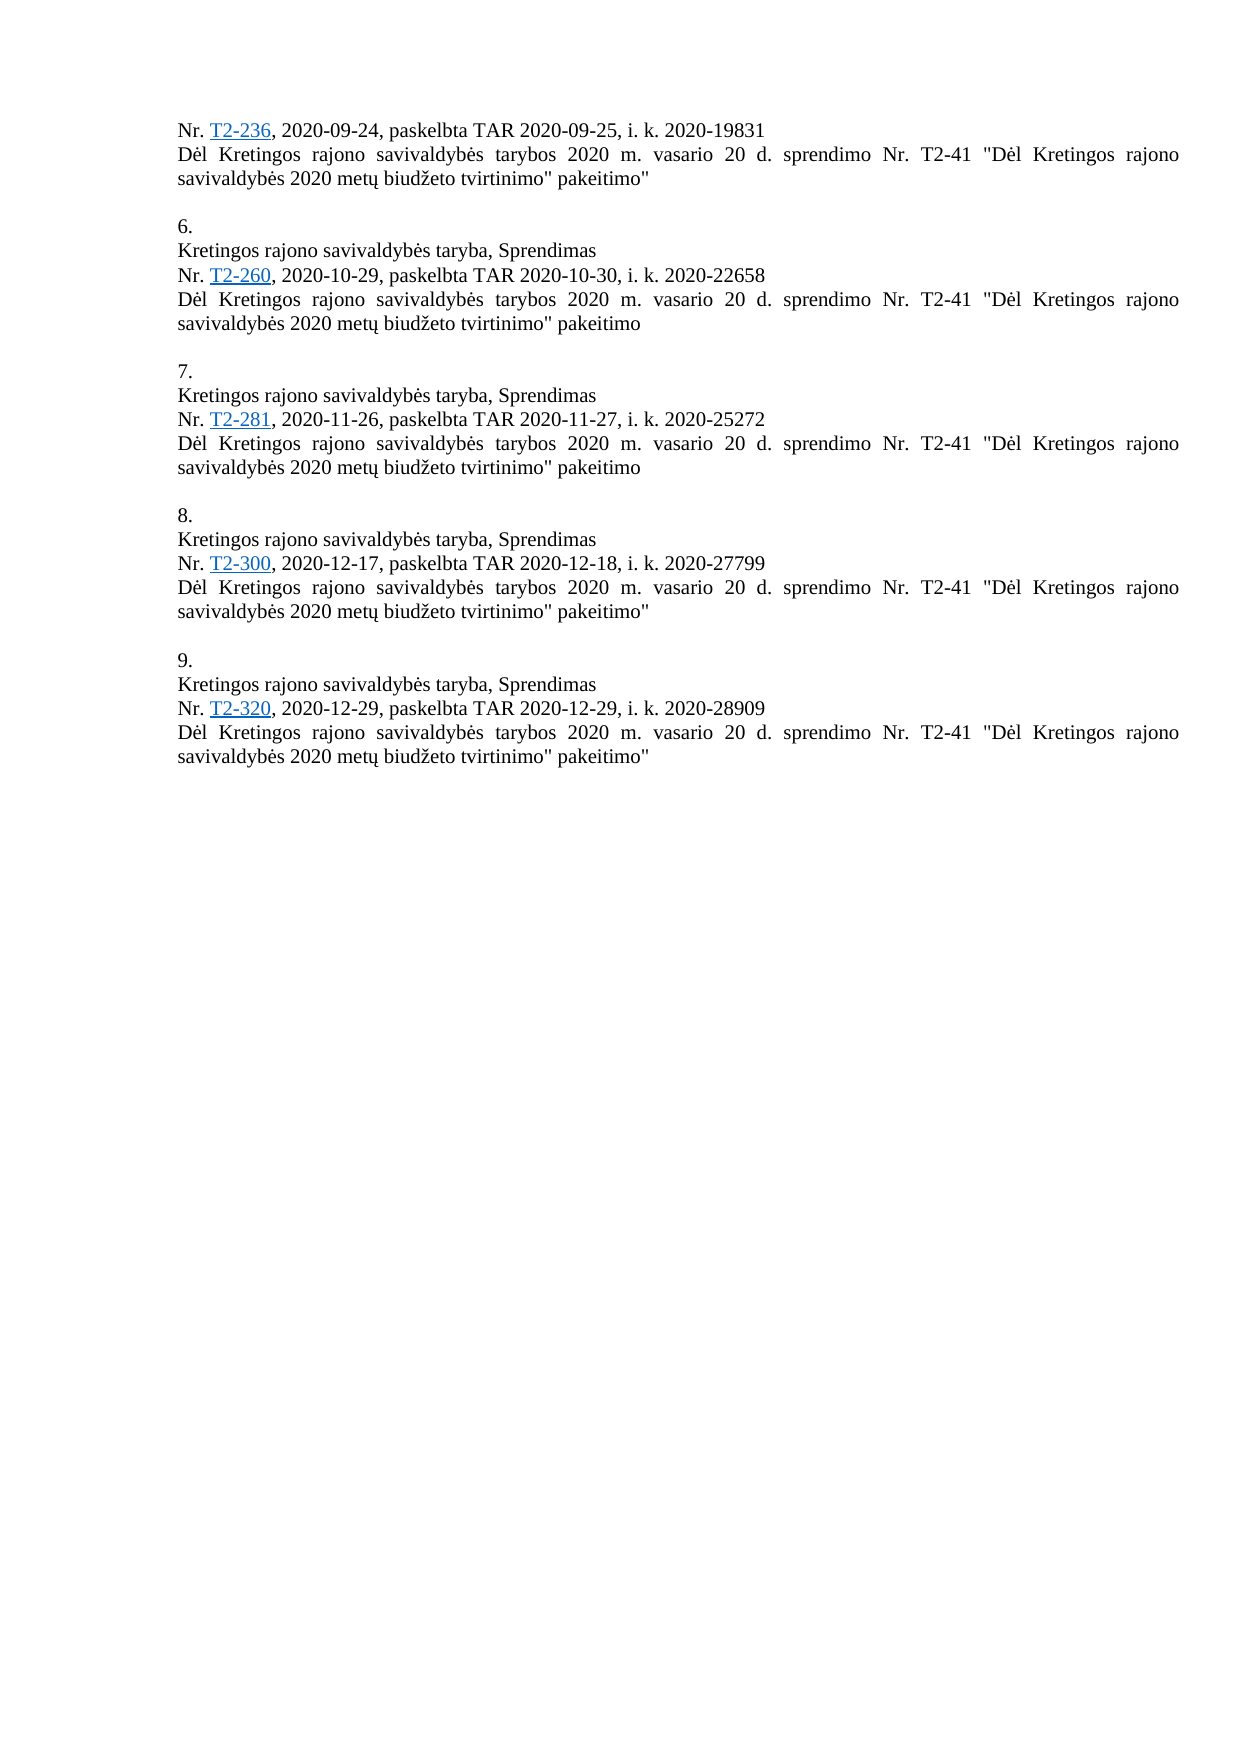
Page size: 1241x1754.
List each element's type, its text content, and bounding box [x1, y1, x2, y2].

text 6. [177, 214, 1181, 238]
text Kretingos rajono savivaldybės taryba, Sprendimas [177, 672, 1181, 696]
text Dėl Kretingos rajono savivaldybės tarybos 2020 m. vasario 20 d. sprendimo Nr. T2-41 "Dėl Kretingos rajono savivaldybės 2020 metų biudžeto tvirtinimo" pakeitimo" [177, 142, 1181, 190]
text Kretingos rajono savivaldybės taryba, Sprendimas [177, 238, 1181, 262]
text 9. [177, 647, 1181, 672]
text Nr. T2-260, 2020-10-29, paskelbta TAR 2020-10-30, i. k. 2020-22658 [177, 262, 1181, 287]
text Dėl Kretingos rajono savivaldybės tarybos 2020 m. vasario 20 d. sprendimo Nr. T2-41 "Dėl Kretingos rajono savivaldybės 2020 metų biudžeto tvirtinimo" pakeitimo [177, 431, 1181, 479]
text 7. [177, 359, 1181, 383]
text Kretingos rajono savivaldybės taryba, Sprendimas [177, 383, 1181, 407]
text Nr. T2-236, 2020-09-24, paskelbta TAR 2020-09-25, i. k. 2020-19831 [177, 118, 1181, 142]
text Nr. T2-320, 2020-12-29, paskelbta TAR 2020-12-29, i. k. 2020-28909 [177, 696, 1181, 720]
text Dėl Kretingos rajono savivaldybės tarybos 2020 m. vasario 20 d. sprendimo Nr. T2-41 "Dėl Kretingos rajono savivaldybės 2020 metų biudžeto tvirtinimo" pakeitimo" [177, 720, 1181, 768]
text Nr. T2-281, 2020-11-26, paskelbta TAR 2020-11-27, i. k. 2020-25272 [177, 407, 1181, 431]
text Dėl Kretingos rajono savivaldybės tarybos 2020 m. vasario 20 d. sprendimo Nr. T2-41 "Dėl Kretingos rajono savivaldybės 2020 metų biudžeto tvirtinimo" pakeitimo" [177, 575, 1181, 623]
text Kretingos rajono savivaldybės taryba, Sprendimas [177, 527, 1181, 551]
text 8. [177, 503, 1181, 527]
text Dėl Kretingos rajono savivaldybės tarybos 2020 m. vasario 20 d. sprendimo Nr. T2-41 "Dėl Kretingos rajono savivaldybės 2020 metų biudžeto tvirtinimo" pakeitimo [177, 287, 1181, 335]
text Nr. T2-300, 2020-12-17, paskelbta TAR 2020-12-18, i. k. 2020-27799 [177, 551, 1181, 575]
